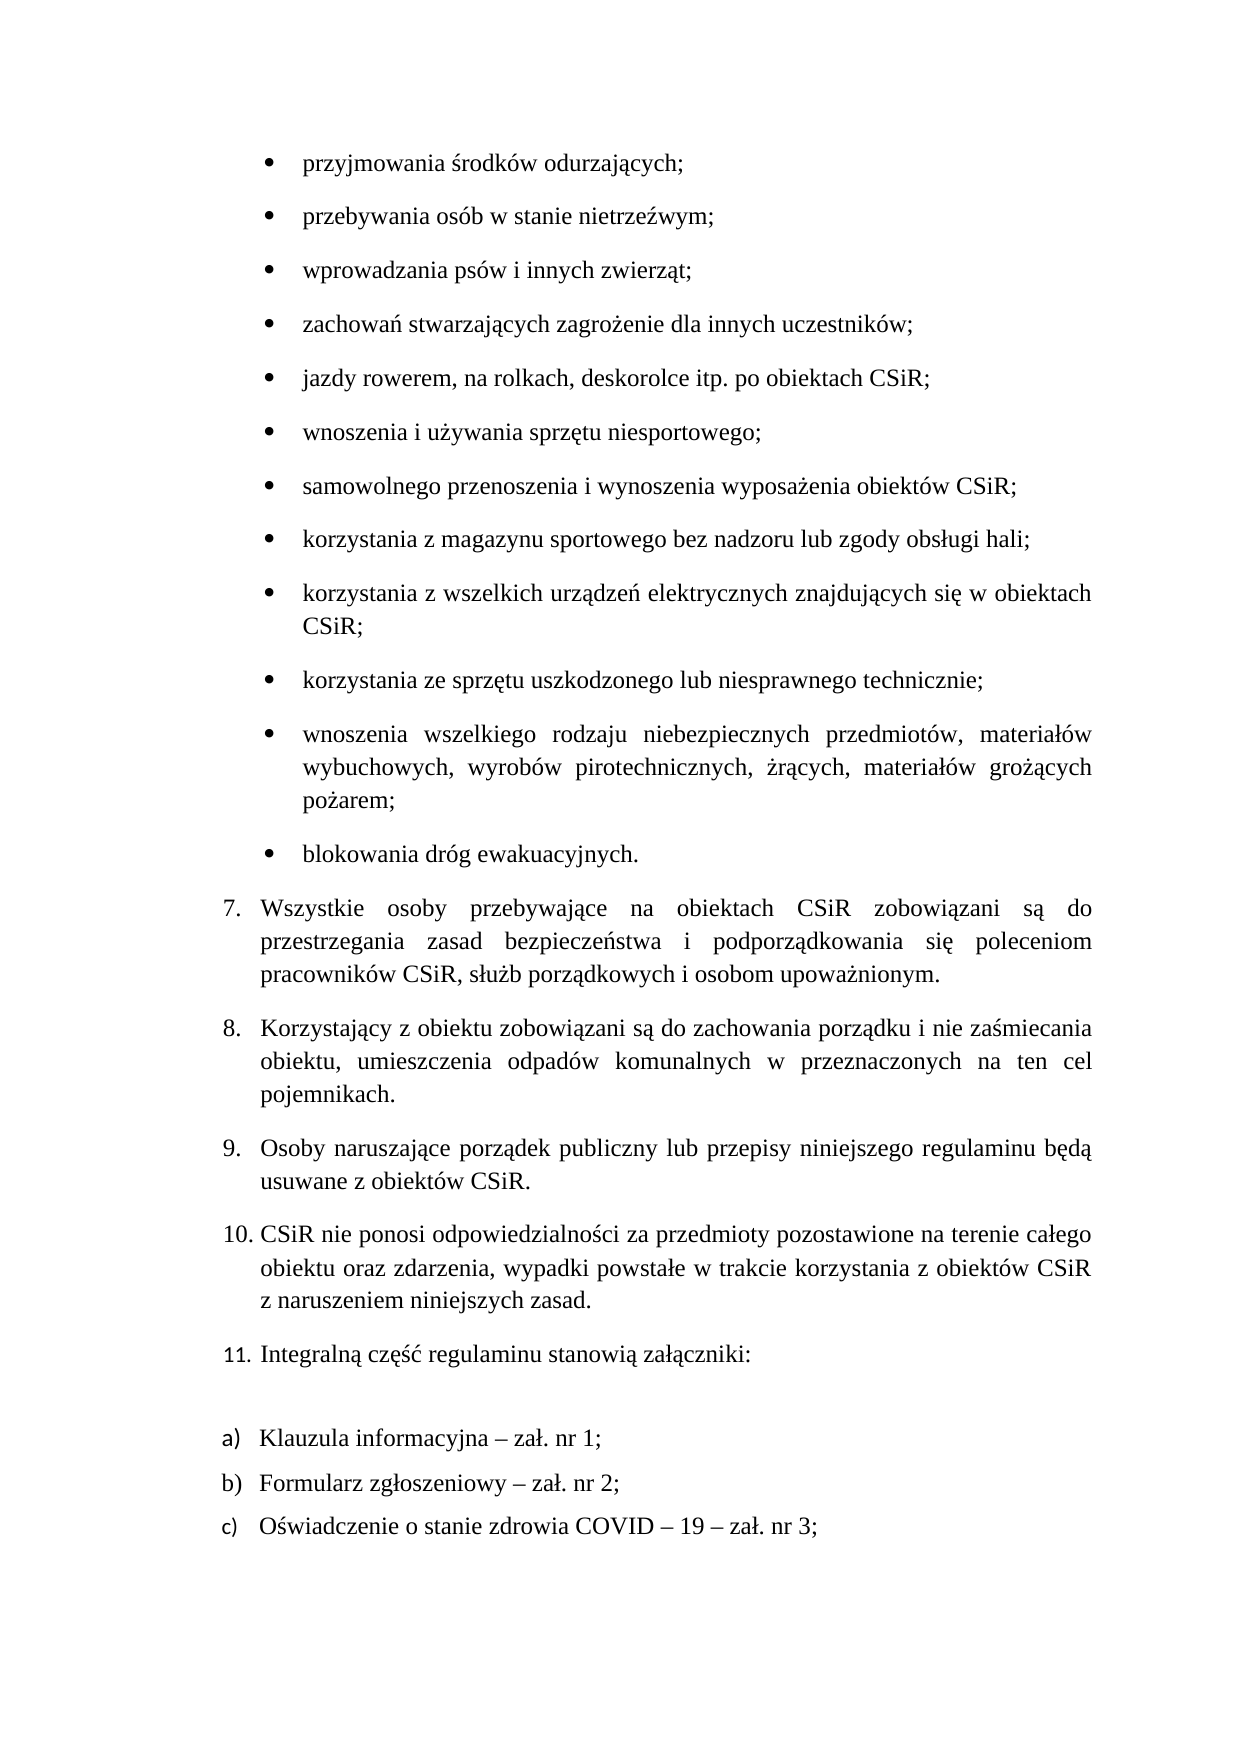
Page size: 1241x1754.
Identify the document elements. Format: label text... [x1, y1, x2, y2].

list wprowadzania psów i innych zwierząt; [265, 255, 1093, 284]
list przyjmowania środków odurzających; [265, 148, 1093, 176]
list Integralną część regulaminu stanowią załączniki: [223, 1339, 1093, 1368]
list korzystania ze sprzętu uszkodzonego lub niesprawnego technicznie; [265, 665, 1093, 694]
list blokowania dróg ewakuacyjnych. [265, 839, 1093, 868]
list korzystania z wszelkich urządzeń elektrycznych znajdujących się w obiektach CSiR; [265, 578, 1093, 640]
list Oświadczenie o stanie zdrowia COVID – 19 – zał. nr 3; [221, 1511, 1093, 1540]
list jazdy rowerem, na rolkach, deskorolce itp. po obiektach CSiR; [265, 363, 1093, 392]
list CSiR nie ponosi odpowiedzialności za przedmioty pozostawione na terenie całego obiektu oraz zdarzenia, wypadki powstałe w trakcie korzystania z obiektów CSiR z naruszeniem niniejszych zasad. [223, 1219, 1093, 1314]
list korzystania z magazynu sportowego bez nadzoru lub zgody obsługi hali; [265, 524, 1093, 553]
list Korzystający z obiektu zobowiązani są do zachowania porządku i nie zaśmiecania obiektu, umieszczenia odpadów komunalnych w przeznaczonych na ten cel pojemnikach. [223, 1013, 1093, 1108]
list samowolnego przenoszenia i wynoszenia wyposażenia obiektów CSiR; [265, 471, 1093, 499]
list Klauzula informacyjna – zał. nr 1; [221, 1422, 1093, 1453]
list Wszystkie osoby przebywające na obiektach CSiR zobowiązani są do przestrzegania zasad bezpieczeństwa i podporządkowania się poleceniom pracowników CSiR, służb porządkowych i osobom upoważnionym. [223, 893, 1093, 988]
list wnoszenia wszelkiego rodzaju niebezpiecznych przedmiotów, materiałów wybuchowych, wyrobów pirotechnicznych, żrących, materiałów grożących pożarem; [265, 719, 1093, 814]
list przebywania osób w stanie nietrzeźwym; [265, 201, 1093, 230]
list wnoszenia i używania sprzętu niesportowego; [265, 417, 1093, 446]
list Osoby naruszające porządek publiczny lub przepisy niniejszego regulaminu będą usuwane z obiektów CSiR. [223, 1133, 1093, 1194]
list Formularz zgłoszeniowy – zał. nr 2; [221, 1468, 1093, 1497]
list zachowań stwarzających zagrożenie dla innych uczestników; [265, 309, 1093, 338]
